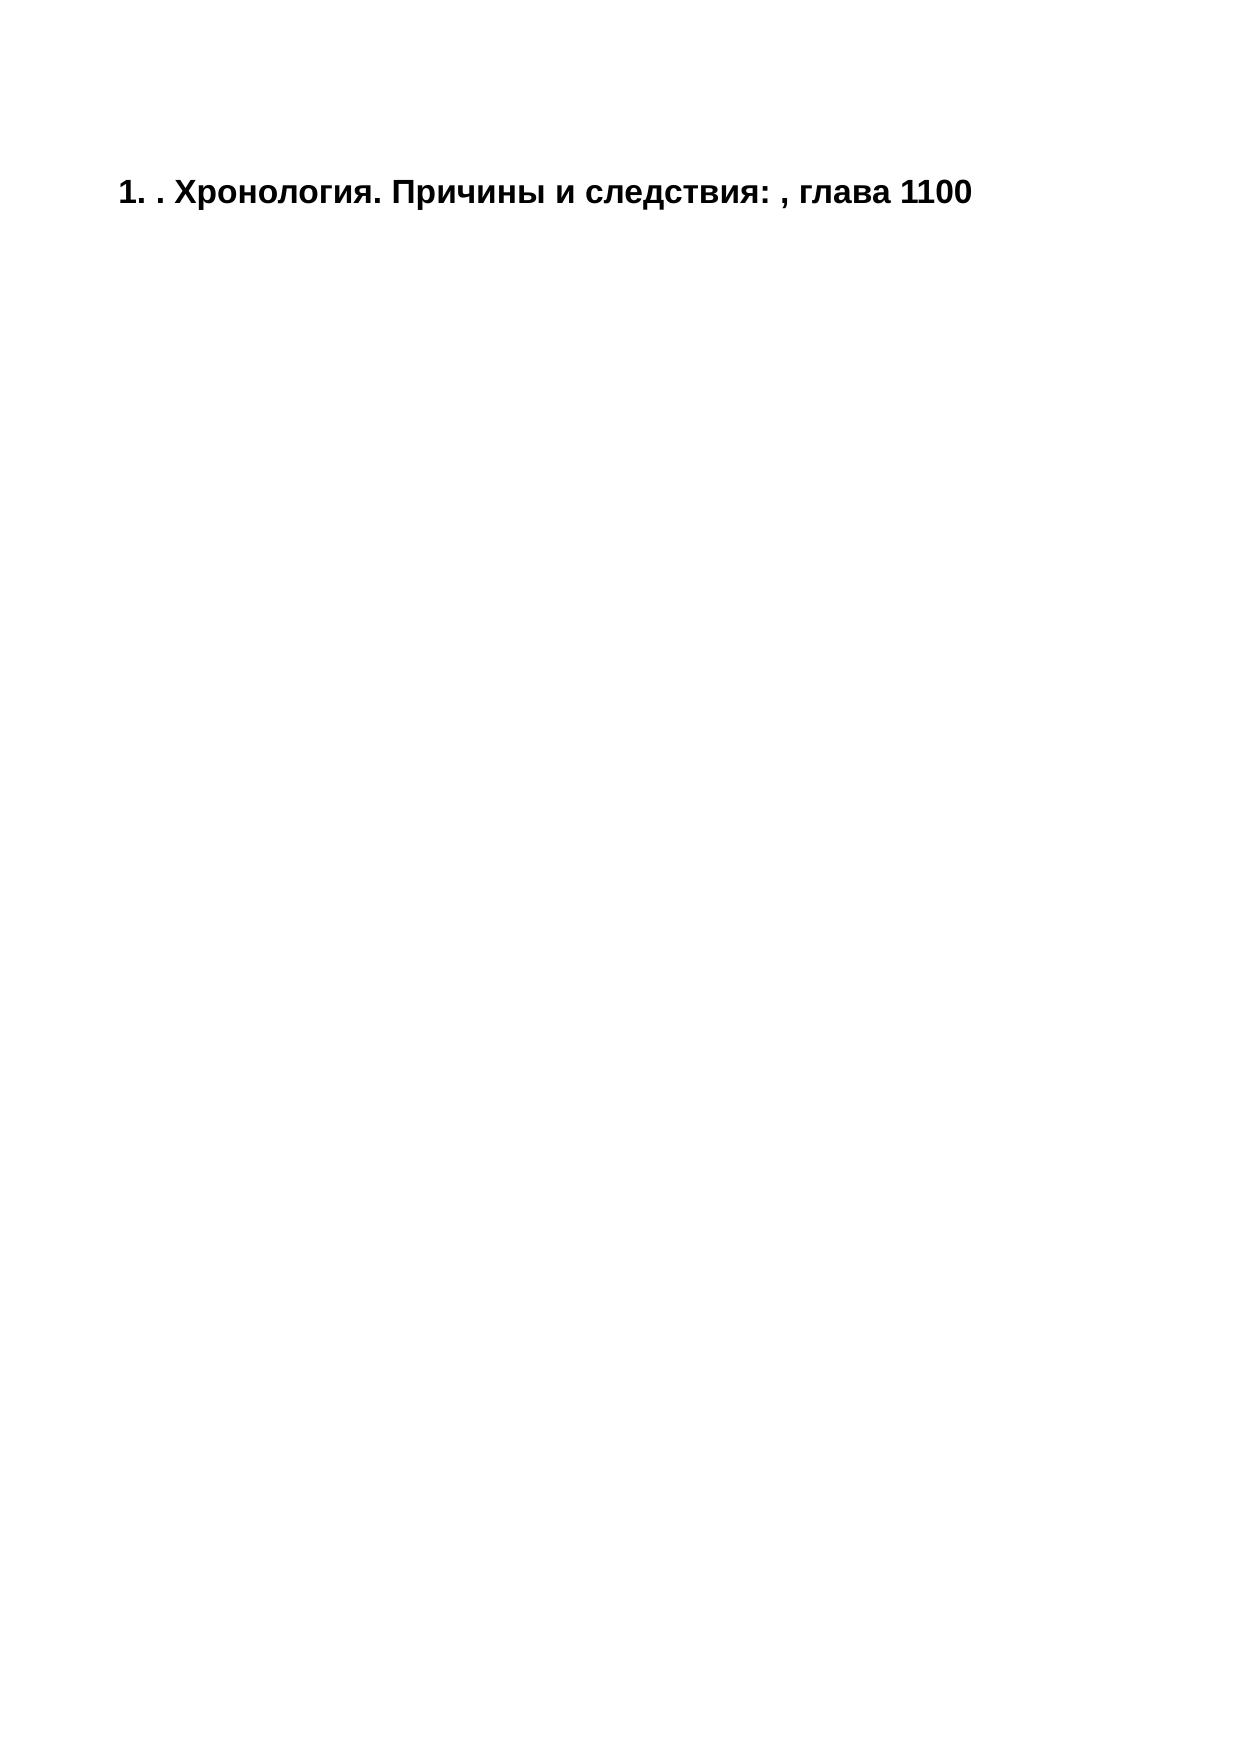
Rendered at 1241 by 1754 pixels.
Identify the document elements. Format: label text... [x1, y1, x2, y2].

subtitle . Хронология. Причины и следствия: , глава 1100 [118, 147, 1122, 176]
